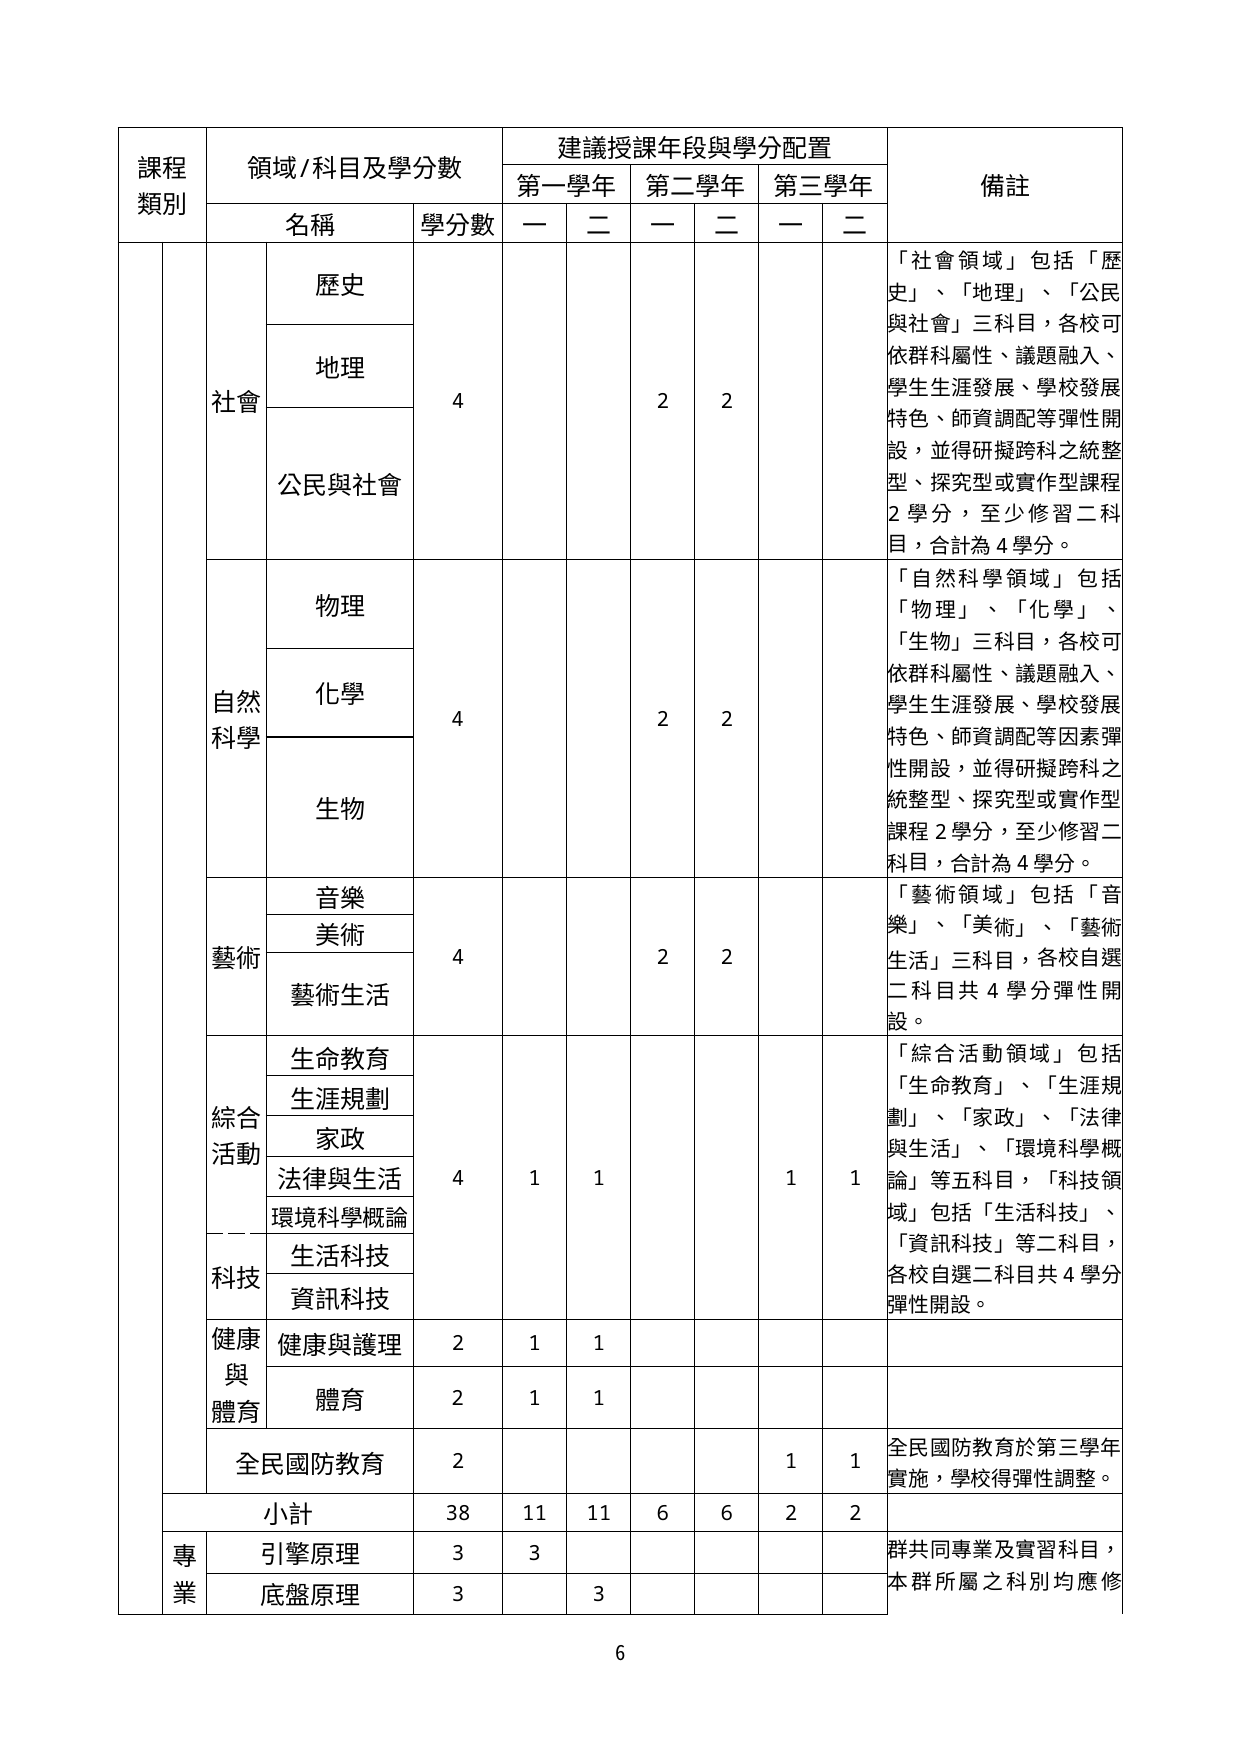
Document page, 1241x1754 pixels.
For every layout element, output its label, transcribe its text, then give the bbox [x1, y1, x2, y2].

table_cell 生涯規劃 [267, 1076, 413, 1115]
table_header 建議授課年段與學分配置 [503, 128, 887, 164]
table_cell 群共同專業及實習科目，本群所屬之科別均應修 [888, 1532, 1122, 1614]
table_cell 地理 [267, 325, 413, 407]
table_cell 2 [414, 1367, 502, 1428]
table_cell 美術 [267, 915, 413, 952]
table_cell [759, 1320, 822, 1366]
table_cell 3 [567, 1574, 630, 1614]
table_cell [567, 1429, 630, 1493]
table_cell 體育 [267, 1367, 413, 1428]
table_cell 2 [823, 1494, 887, 1531]
table_cell [163, 243, 206, 1493]
table_cell 自然科學 [207, 560, 266, 877]
table_cell 家政 [267, 1116, 413, 1156]
table_cell [567, 560, 630, 877]
table_cell 1 [503, 1320, 566, 1366]
table_cell 學分數 [414, 204, 502, 242]
table_cell [695, 1036, 758, 1318]
table_cell 二 [823, 204, 887, 242]
table_cell 音樂 [267, 878, 413, 914]
table_cell 物理 [267, 560, 413, 648]
table_cell 引擎原理 [207, 1532, 413, 1573]
table_cell 2 [631, 243, 694, 559]
table_cell 法律與生活 [267, 1157, 413, 1196]
table_cell [759, 1574, 822, 1614]
table_cell 「綜合活動領域」包括「生命教育」、「生涯規劃」、「家政」、「法律與生活」、「環境科學概論」等五科目，「科技領域」包括「生活科技」、「資訊科技」等二科目，各校自選二科目共4學分彈性開設。 [888, 1036, 1122, 1318]
table_cell 科技 [207, 1233, 266, 1318]
table_cell 1 [759, 1036, 822, 1318]
table_cell [823, 1532, 887, 1573]
table_cell 1 [567, 1036, 630, 1318]
table_cell 2 [414, 1429, 502, 1493]
table_cell 環境科學概論 [267, 1197, 413, 1233]
table_cell 2 [631, 878, 694, 1035]
table_cell 資訊科技 [267, 1274, 413, 1318]
table_cell [759, 1532, 822, 1573]
table_cell 1 [567, 1320, 630, 1366]
table_cell [823, 243, 887, 559]
table_cell 公民與社會 [267, 408, 413, 559]
table_cell [503, 560, 566, 877]
table_cell [888, 1494, 1122, 1531]
table_cell [759, 243, 822, 559]
table_cell [631, 1532, 694, 1573]
table_cell 4 [414, 1036, 502, 1318]
table_cell [631, 1574, 694, 1614]
table_cell 6 [695, 1494, 758, 1531]
table_cell 「自然科學領域」包括「物理」、「化學」、「生物」三科目，各校可依群科屬性、議題融入、學生生涯發展、學校發展特色、師資調配等因素彈性開設，並得研擬跨科之統整型、探究型或實作型課程2學分，至少修習二科目，合計為4學分。 [888, 560, 1122, 877]
table_cell 6 [631, 1494, 694, 1531]
table_cell 藝術 [207, 878, 266, 1035]
table_cell [631, 1036, 694, 1318]
table_cell 第一學年 [503, 165, 630, 203]
table_cell 二 [567, 204, 630, 242]
table_cell 3 [414, 1574, 502, 1614]
table_cell 11 [567, 1494, 630, 1531]
table_cell 4 [414, 560, 502, 877]
table_cell 2 [695, 878, 758, 1035]
table_cell [503, 1429, 566, 1493]
table_cell [823, 560, 887, 877]
table_cell 1 [759, 1429, 822, 1493]
table_cell [503, 243, 566, 559]
table_cell 社會 [207, 243, 266, 559]
table_header 課程 類別 [119, 128, 206, 242]
table_cell [759, 878, 822, 1035]
table_cell 2 [695, 243, 758, 559]
table_cell 生物 [267, 738, 413, 877]
table_cell 1 [823, 1036, 887, 1318]
table_cell 專業科目 [163, 1532, 206, 1614]
table_cell 2 [759, 1494, 822, 1531]
table_cell [888, 1367, 1122, 1428]
table_cell 小計 [163, 1494, 413, 1531]
table_cell [695, 1429, 758, 1493]
table_cell 化學 [267, 649, 413, 736]
table_cell [631, 1429, 694, 1493]
table_cell [503, 878, 566, 1035]
table_cell 底盤原理 [207, 1574, 413, 1614]
table_cell 1 [503, 1367, 566, 1428]
table_cell 生命教育 [267, 1036, 413, 1075]
table_cell 38 [414, 1494, 502, 1531]
table_cell 第二學年 [631, 165, 758, 203]
table_cell [567, 1532, 630, 1573]
table_cell [823, 1367, 887, 1428]
table_cell 名稱 [207, 204, 413, 242]
table_cell 1 [567, 1367, 630, 1428]
table_cell [503, 1574, 566, 1614]
table_cell [631, 1367, 694, 1428]
table_cell 「社會領域」包括「歷史」、「地理」、「公民與社會」三科目，各校可依群科屬性、議題融入、學生生涯發展、學校發展特色、師資調配等彈性開設，並得研擬跨科之統整型、探究型或實作型課程2學分，至少修習二科目，合計為4學分。 [888, 243, 1122, 559]
table_cell 一 [503, 204, 566, 242]
table_cell 二 [695, 204, 758, 242]
table_cell [695, 1532, 758, 1573]
table_cell [759, 560, 822, 877]
table_cell [631, 1320, 694, 1366]
table_cell [695, 1367, 758, 1428]
table_header 備註 [888, 128, 1122, 242]
table_cell [567, 243, 630, 559]
table_cell 藝術生活 [267, 953, 413, 1035]
table_cell [695, 1320, 758, 1366]
table_cell 第三學年 [759, 165, 887, 203]
table_cell [567, 878, 630, 1035]
table_cell 3 [414, 1532, 502, 1573]
table_cell 4 [414, 878, 502, 1035]
table_cell [888, 1320, 1122, 1366]
table_cell [823, 1320, 887, 1366]
table_cell [695, 1574, 758, 1614]
table_cell 1 [503, 1036, 566, 1318]
table_cell 1 [823, 1429, 887, 1493]
table_cell 2 [414, 1320, 502, 1366]
table_cell 2 [695, 560, 758, 877]
table_cell 健康與護理 [267, 1320, 413, 1366]
table_cell 一 [759, 204, 822, 242]
table_cell 4 [414, 243, 502, 559]
table_cell 生活科技 [267, 1234, 413, 1273]
table_header 領域/科目及學分數 [207, 128, 502, 203]
table_cell 2 [631, 560, 694, 877]
table_cell 綜合活動 [207, 1036, 266, 1233]
table_cell 一 [631, 204, 694, 242]
table_cell [823, 878, 887, 1035]
table_cell [759, 1367, 822, 1428]
table_cell 3 [503, 1532, 566, 1573]
table_cell 「藝術領域」包括「音樂」、「美術」、「藝術生活」三科目，各校自選二科目共4學分彈性開設。 [888, 878, 1122, 1035]
table_cell 全民國防教育於第三學年實施，學校得彈性調整。 [888, 1429, 1122, 1493]
table_cell [823, 1574, 887, 1614]
table_cell 11 [503, 1494, 566, 1531]
table_cell [119, 243, 162, 1614]
table_cell 歷史 [267, 243, 413, 324]
table_cell 健康 與 體育 [207, 1320, 266, 1428]
table_cell 全民國防教育 [207, 1429, 413, 1493]
